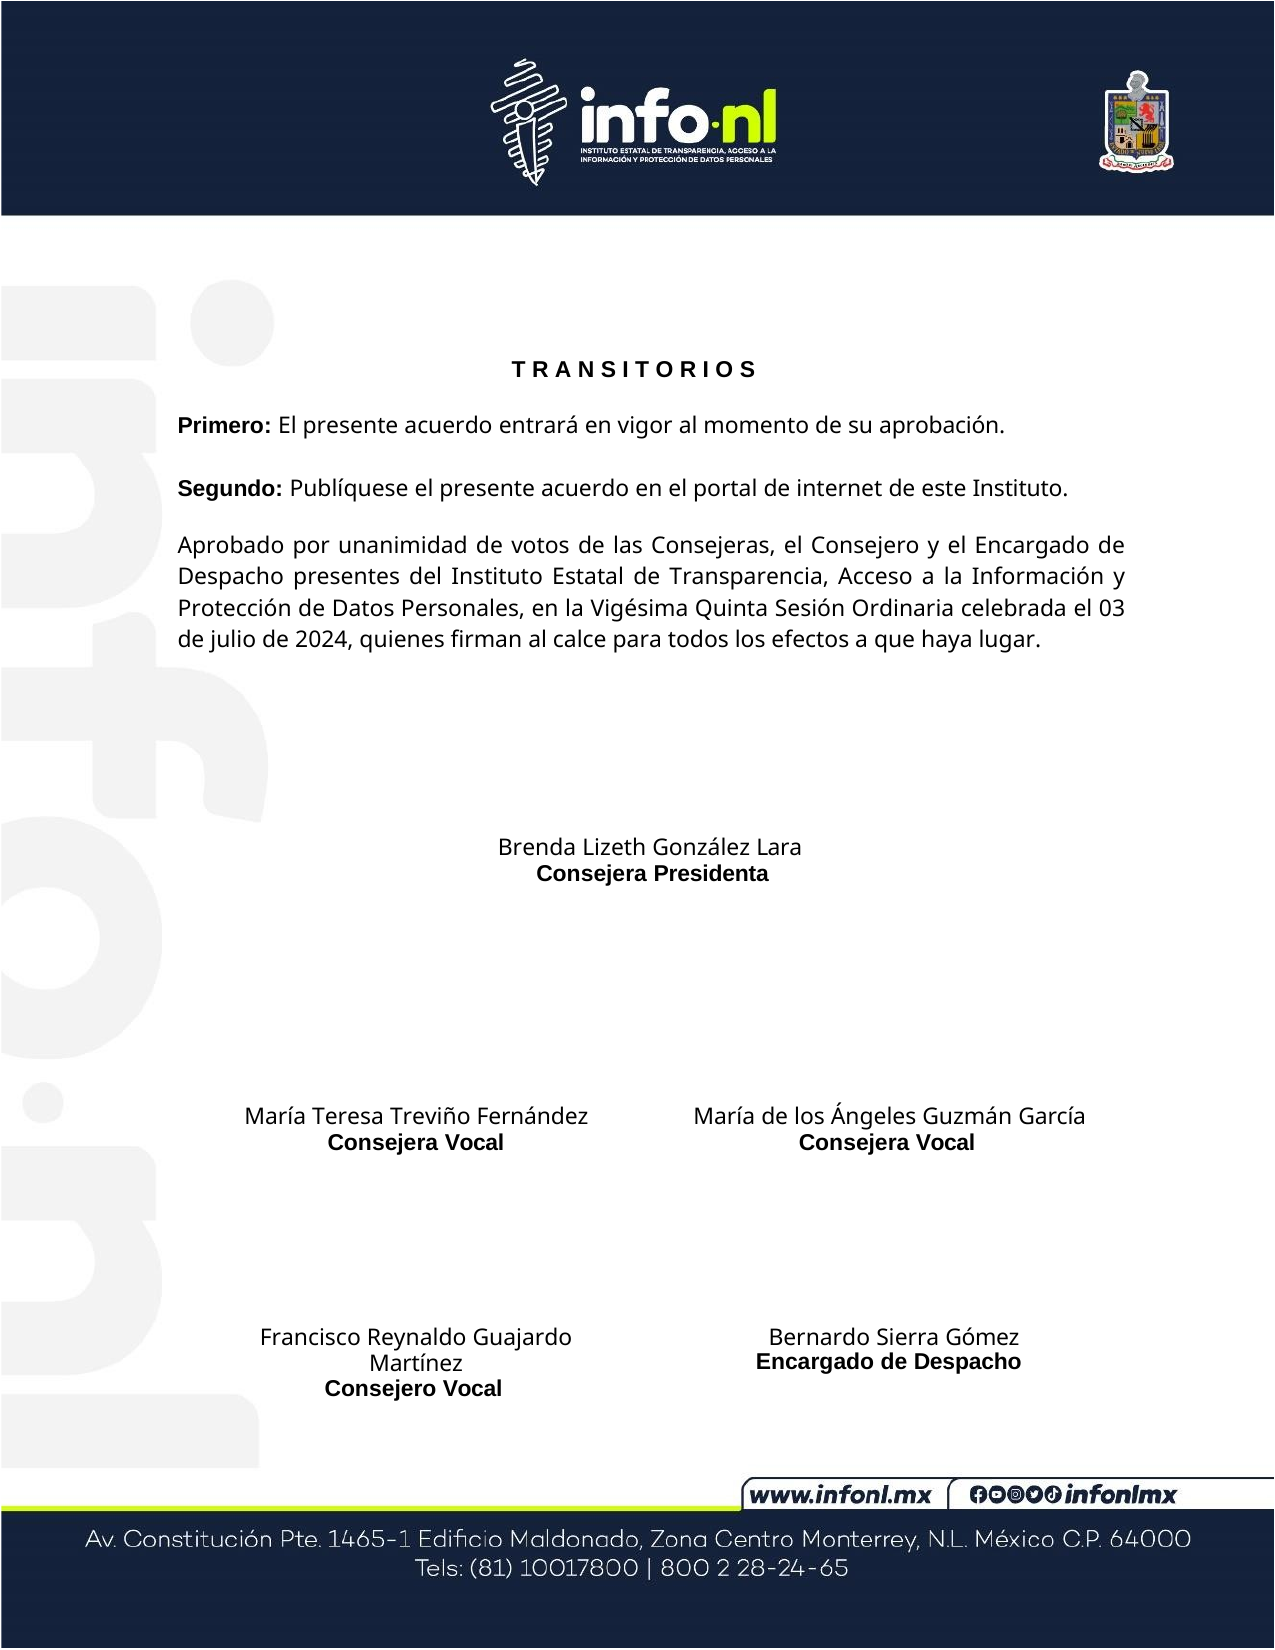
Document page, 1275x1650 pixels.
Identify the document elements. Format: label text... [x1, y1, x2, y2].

text Brenda Lizeth González Lara [174, 835, 1126, 861]
text Consejera Presidenta [179, 861, 1126, 887]
